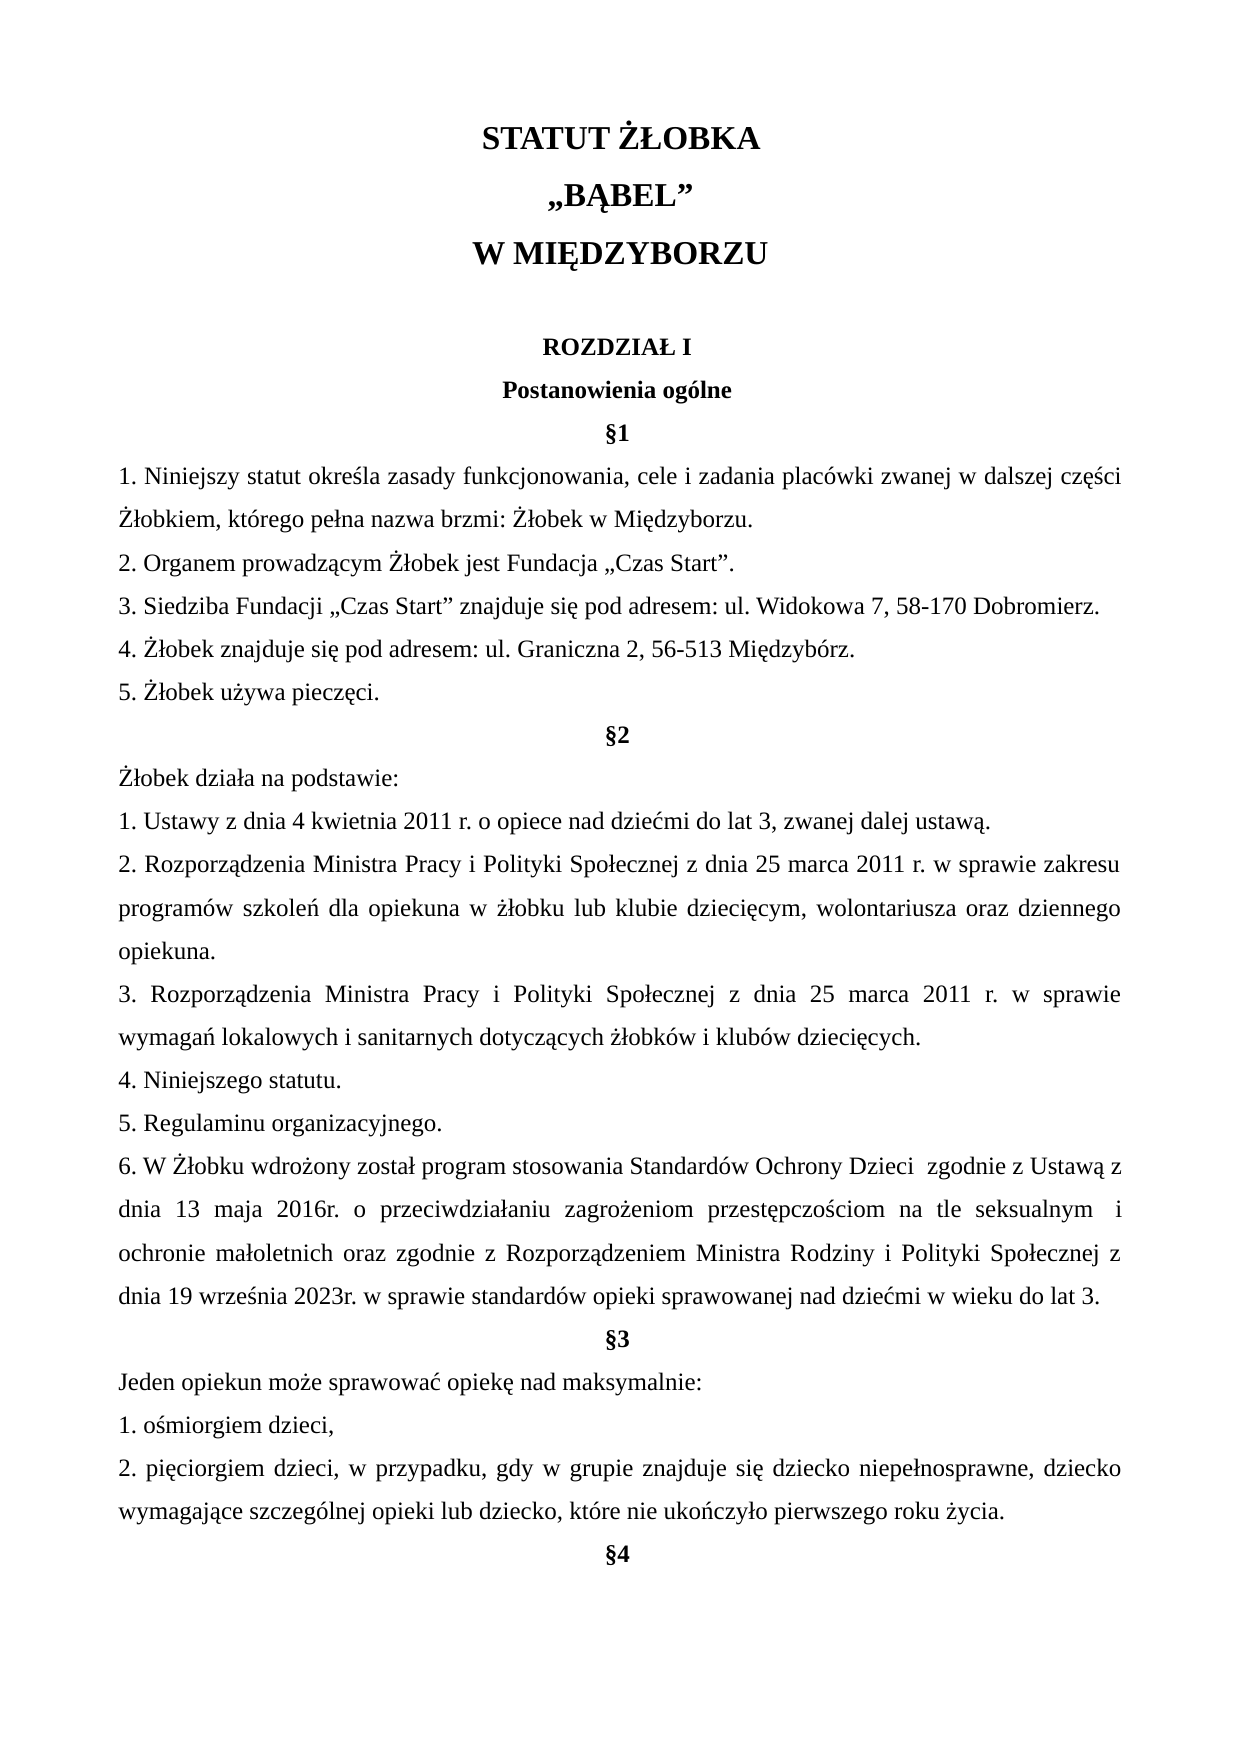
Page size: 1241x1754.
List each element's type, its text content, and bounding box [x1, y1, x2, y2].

text „BĄBEL” [118, 176, 1122, 214]
text Postanowienia ogólne [118, 375, 1122, 404]
text 4. Niniejszego statutu. [118, 1065, 1122, 1094]
text 2. pięciorgiem dzieci, w przypadku, gdy w grupie znajduje się dziecko niepełnosprawne, dziecko wymagające szczególnej opieki lub dziecko, które nie ukończyło pierwszego roku życia. [118, 1453, 1122, 1525]
text 1. Niniejszy statut określa zasady funkcjonowania, cele i zadania placówki zwanej w dalszej części Żłobkiem, którego pełna nazwa brzmi: Żłobek w Międzyborzu. [118, 461, 1122, 533]
text 3. Siedziba Fundacji „Czas Start” znajduje się pod adresem: ul. Widokowa 7, 58-170 Dobromierz. [118, 591, 1122, 619]
text 2. Organem prowadzącym Żłobek jest Fundacja „Czas Start”. [118, 548, 1122, 576]
text §3 [118, 1324, 1122, 1353]
text 6. W Żłobku wdrożony został program stosowania Standardów Ochrony Dzieci zgodnie z Ustawą z dnia 13 maja 2016r. o przeciwdziałaniu zagrożeniom przestępczościom na tle seksualnym i ochronie małoletnich oraz zgodnie z Rozporządzeniem Ministra Rodziny i Polityki Społecznej z dnia 19 września 2023r. w sprawie standardów opieki sprawowanej nad dziećmi w wieku do lat 3. [118, 1151, 1122, 1309]
text §4 [118, 1539, 1122, 1568]
text 5. Żłobek używa pieczęci. [118, 677, 1122, 706]
text 3. Rozporządzenia Ministra Pracy i Polityki Społecznej z dnia 25 marca 2011 r. w sprawie wymagań lokalowych i sanitarnych dotyczących żłobków i klubów dziecięcych. [118, 979, 1122, 1051]
text §1 [118, 418, 1122, 447]
text 1. Ustawy z dnia 4 kwietnia 2011 r. o opiece nad dziećmi do lat 3, zwanej dalej ustawą. [118, 806, 1122, 835]
text ROZDZIAŁ I [118, 332, 1122, 361]
text §2 [118, 720, 1122, 749]
text 5. Regulaminu organizacyjnego. [118, 1108, 1122, 1137]
text STATUT ŻŁOBKA [118, 118, 1122, 156]
text 4. Żłobek znajduje się pod adresem: ul. Graniczna 2, 56-513 Międzybórz. [118, 634, 1122, 663]
text Żłobek działa na podstawie: [118, 763, 1122, 792]
text Jeden opiekun może sprawować opiekę nad maksymalnie: [118, 1367, 1122, 1396]
text W MIĘDZYBORZU [118, 233, 1122, 271]
text 2. Rozporządzenia Ministra Pracy i Polityki Społecznej z dnia 25 marca 2011 r. w sprawie zakresu programów szkoleń dla opiekuna w żłobku lub klubie dziecięcym, wolontariusza oraz dziennego opiekuna. [118, 849, 1122, 964]
text 1. ośmiorgiem dzieci, [118, 1410, 1122, 1439]
